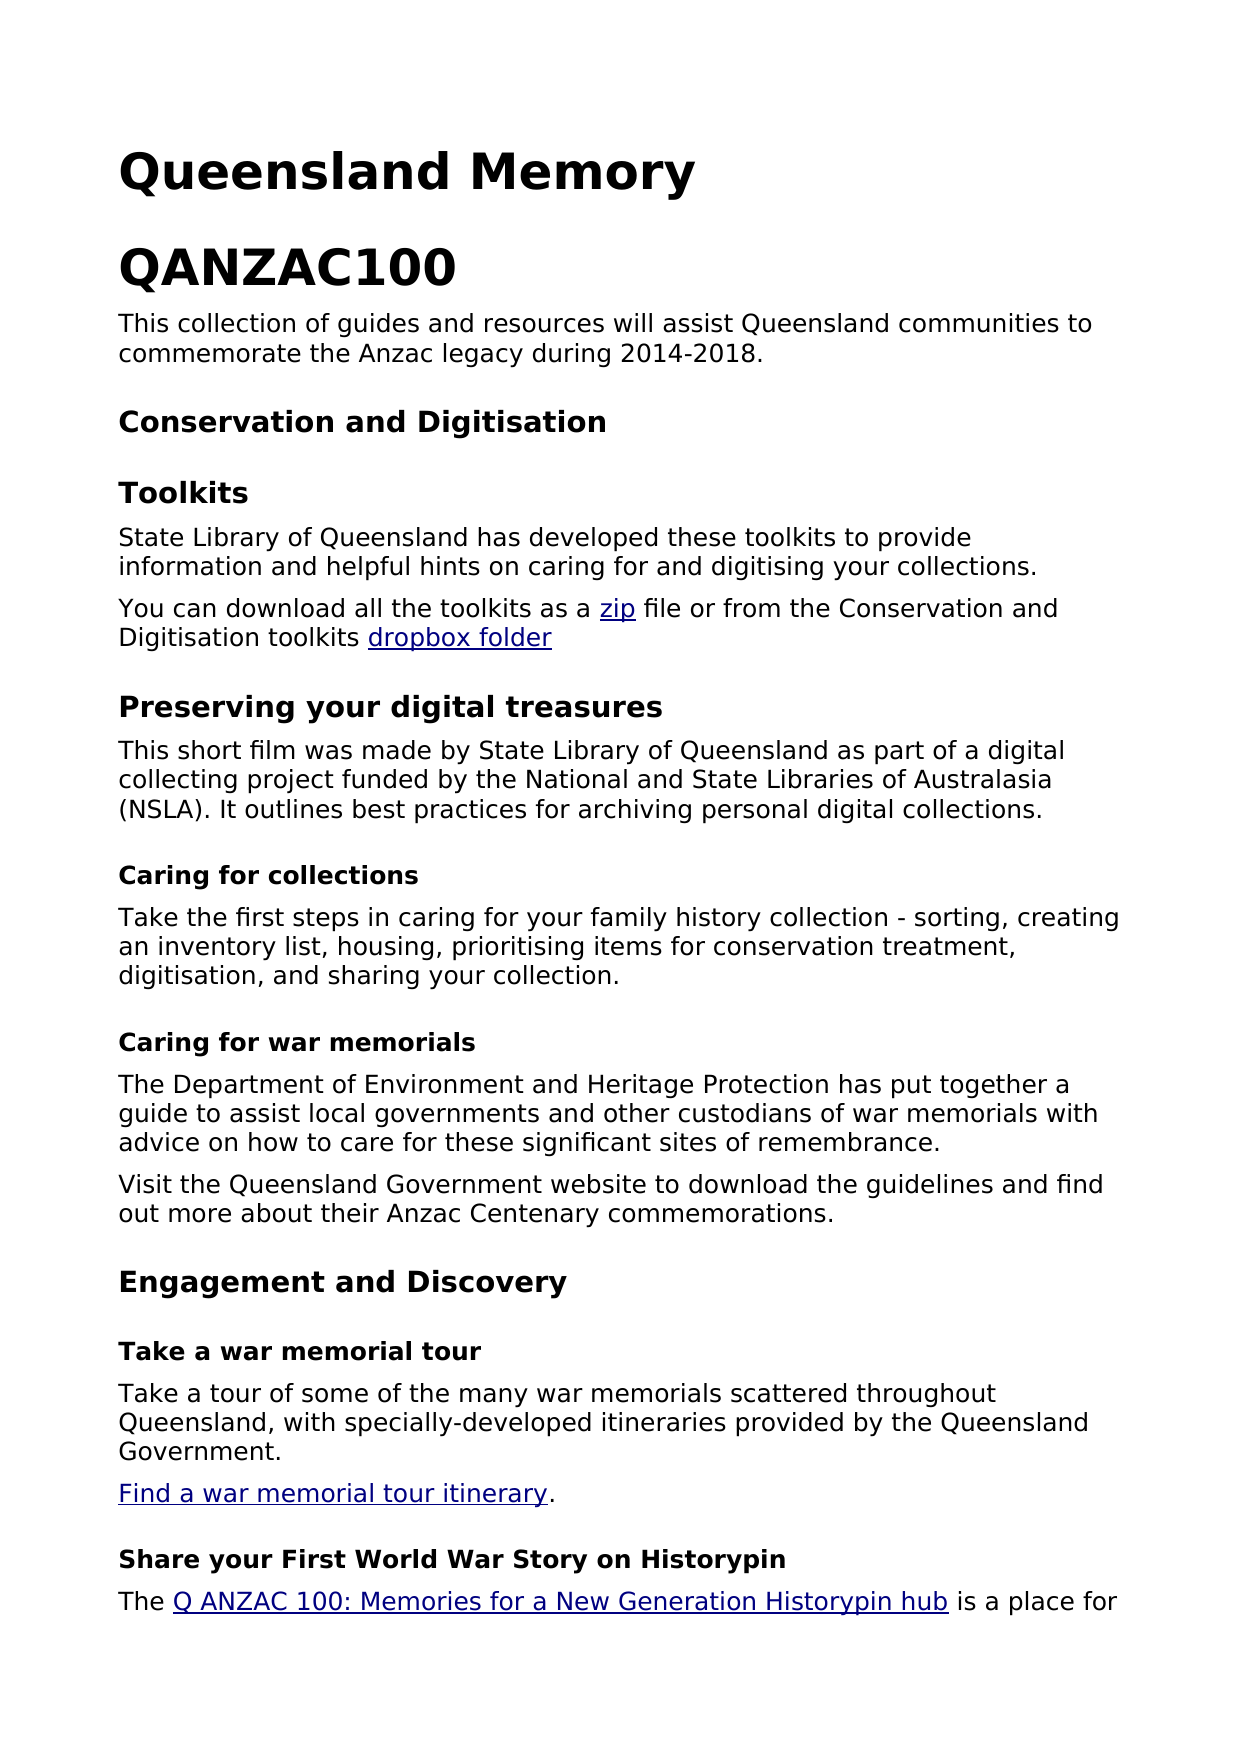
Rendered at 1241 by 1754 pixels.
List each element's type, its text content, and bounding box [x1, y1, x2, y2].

subtitle Caring for war memorials [118, 1028, 1122, 1057]
text This short film was made by State Library of Queensland as part of a digital collecting project funded by the National and State Libraries of Australasia (NSLA). It outlines best practices for archiving personal digital collections. [118, 736, 1122, 824]
text Take the first steps in caring for your family history collection - sorting, creating an inventory list, housing, prioritising items for conservation treatment, digitisation, and sharing your collection. [118, 903, 1122, 991]
text The Q ANZAC 100: Memories for a New Generation Historypin hub is a place for [118, 1587, 1122, 1616]
subtitle Caring for collections [118, 861, 1122, 891]
subtitle Queensland Memory [118, 143, 1122, 201]
text Take a tour of some of the many war memorials scattered throughout Queensland, with specially-developed itineraries provided by the Queensland Government. [118, 1379, 1122, 1466]
text You can download all the toolkits as a zip file or from the Conservation and Digitisation toolkits dropbox folder [118, 594, 1122, 652]
text This collection of guides and resources will assist Queensland communities to commemorate the Anzac legacy during 2014-2018. [118, 309, 1122, 368]
subtitle Share your First World War Story on Historypin [118, 1545, 1122, 1574]
subtitle QANZAC100 [118, 239, 1122, 297]
subtitle Take a war memorial tour [118, 1337, 1122, 1366]
subtitle Conservation and Digitisation [118, 405, 1122, 439]
text The Department of Environment and Heritage Protection has put together a guide to assist local governments and other custodians of war memorials with advice on how to care for these significant sites of remembrance. [118, 1070, 1122, 1157]
subtitle Engagement and Discovery [118, 1266, 1122, 1299]
subtitle Toolkits [118, 477, 1122, 511]
subtitle Preserving your digital treasures [118, 690, 1122, 724]
text Find a war memorial tour itinerary. [118, 1479, 1122, 1508]
text State Library of Queensland has developed these toolkits to provide information and helpful hints on caring for and digitising your collections. [118, 523, 1122, 582]
text Visit the Queensland Government website to download the guidelines and find out more about their Anzac Centenary commemorations. [118, 1170, 1122, 1228]
